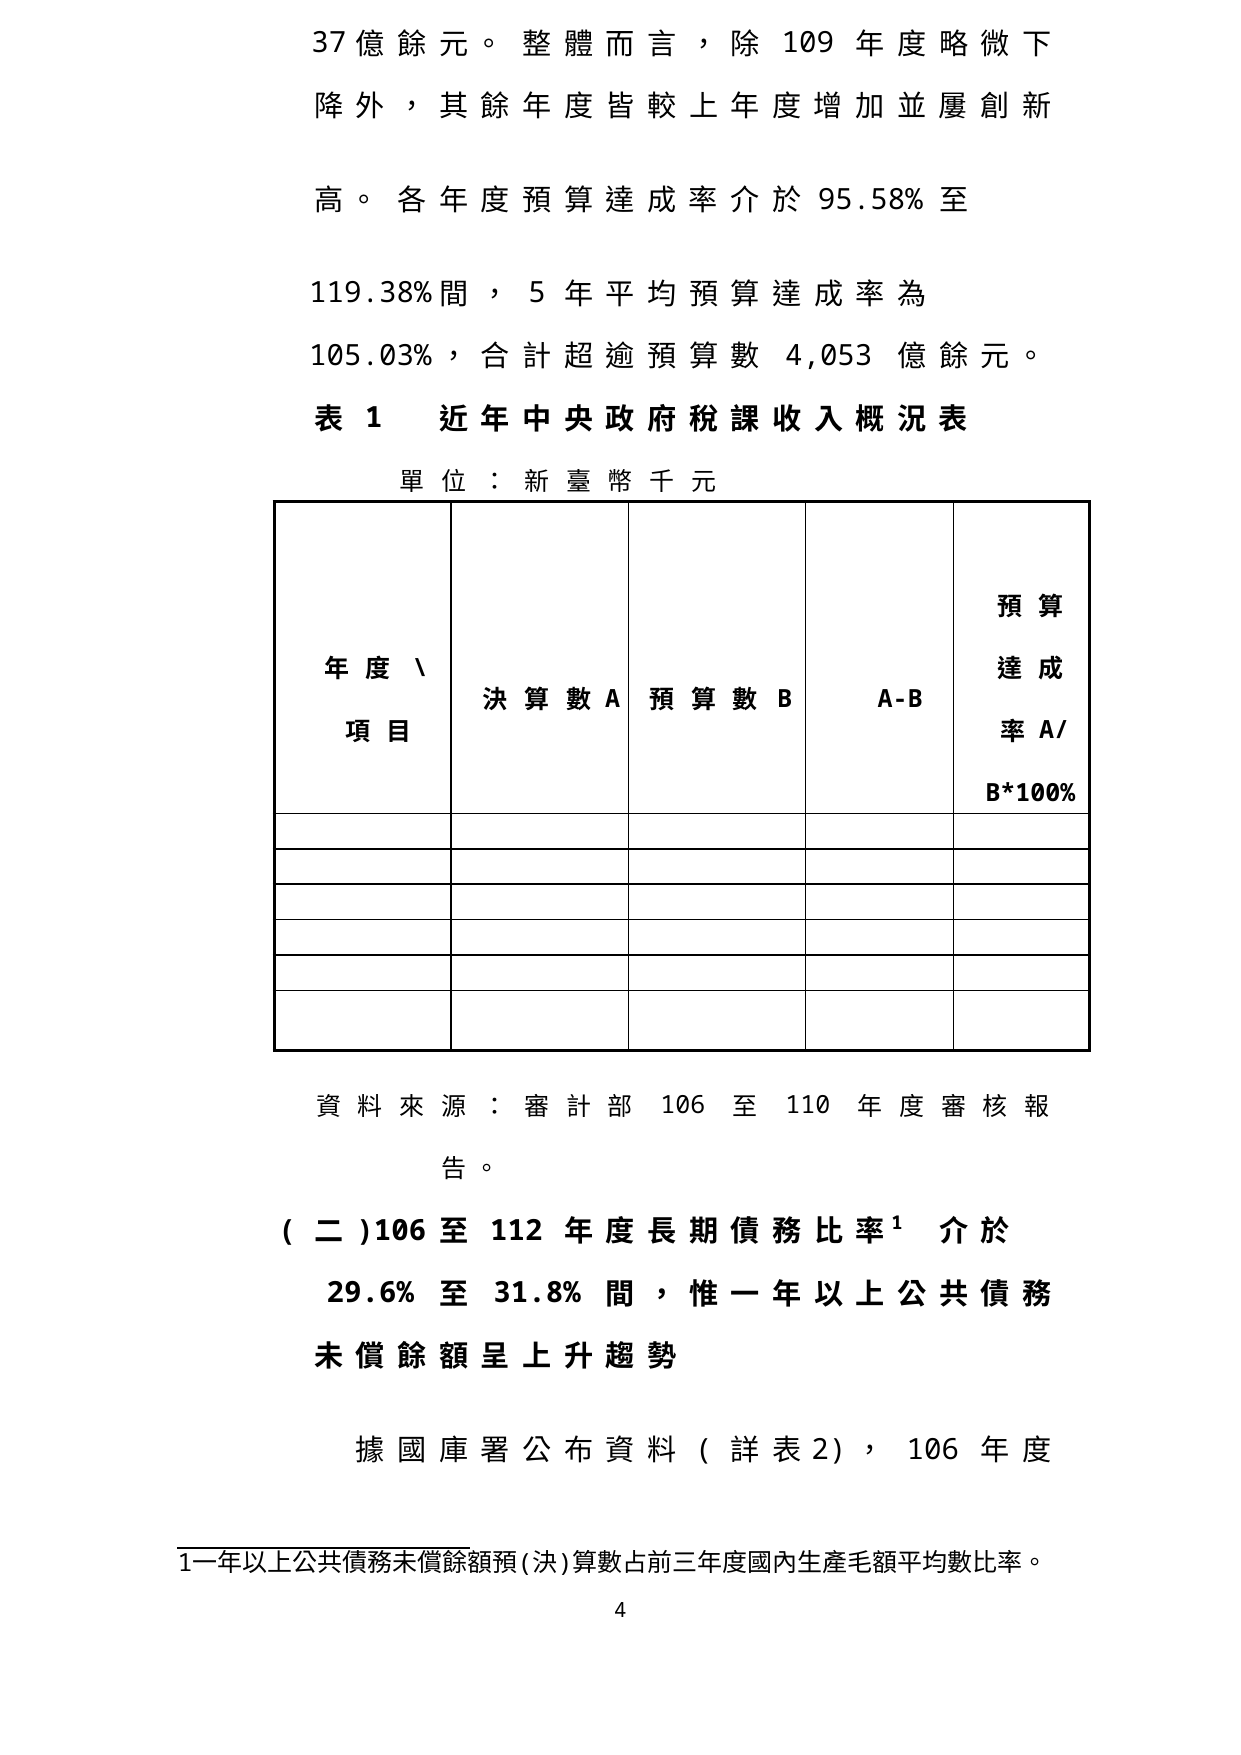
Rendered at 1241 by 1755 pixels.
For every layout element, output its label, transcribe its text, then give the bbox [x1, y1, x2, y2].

table_cell 105.03% [954, 991, 1088, 1049]
table_cell 61,721,917 [806, 850, 953, 883]
table_cell 1,678,542,000 [629, 956, 805, 989]
text (二)106至112年度長期債務比率介於29.6%至31.8%間，惟一年以上公共債務未償餘額呈上升趨勢 [242, 1187, 1058, 1375]
table_cell 39,032,001 [806, 885, 953, 919]
text 據國庫署公布資料(詳表2)，106年度一年以上公共債務未償餘額決算數及長期債務比率各為5兆3,530億元、31.6%，107及108年度長期債務比率因國內生產毛額增加致長期債務比率連年下降，108年度長期債務比率僅29.6%，109年度受到Covid-19疫情及執行中央政府嚴重特殊傳染性肺炎防治及紓困振興特別預算等經費需求影響，該年度一年以上債務未償餘額攀升至5兆5,367億元、長期債務比率增為30.1%，為101年度以後首度回升，110年度賡續執行特別預算，債務未償餘額續增至5兆7,097億元，長期債務比率略降為30.0%。整體而言，106至110年度長期債務比率介於29.6%至31.6%間，雖僅差距2個百分點，惟111及112年度預計長期債務比率分別達31.8%及31.0%，且一年以上公共債務未償餘額呈上升趨勢。 [271, 1375, 1058, 1500]
table_cell 1,639,216,917 [452, 850, 628, 883]
table_cell 103.65% [954, 814, 1088, 848]
table_cell 102.37% [954, 885, 1088, 919]
table_cell 1,577,495,000 [629, 850, 805, 883]
table_cell 108 [276, 885, 450, 919]
table_header 預算達成率A/B*100% [954, 503, 1088, 812]
table_cell 1,647,107,000 [629, 885, 805, 919]
table_cell 405,360,697 [806, 991, 953, 1049]
table_cell 2,003,781,919 [452, 956, 628, 989]
table_cell 1,605,392,290 [452, 920, 628, 954]
table_cell 1,469,310,000 [629, 814, 805, 848]
text 資料來源：審計部106至110年度審核報告。 [183, 1062, 1058, 1187]
text 37億餘元。整體而言，除109年度略微下降外，其餘年度皆較上年度增加並屢創新高。各年度預算達成率介於95.58%至119.38%間，5年平均預算達成率為105.03%，合計超逾預算數4,053億餘元。 [271, 0, 1058, 375]
table_cell 8,052,046,000 [629, 991, 805, 1049]
table_cell 107 [276, 850, 450, 883]
text 一年以上公共債務未償餘額預(決)算數占前三年度國內生產毛額平均數比率。 [177, 1548, 1063, 1577]
table_header 決算數A [452, 503, 628, 812]
table_header A-B [806, 503, 953, 812]
table_cell 110 [276, 956, 450, 989]
table_cell 103.91% [954, 850, 1088, 883]
text 表1 近年中央政府稅課收入概況表 單位：新臺幣千元 [183, 375, 1072, 500]
table_cell 119.38% [954, 956, 1088, 989]
table_cell -74,199,710 [806, 920, 953, 954]
table_cell 合計 [276, 991, 450, 1049]
table_cell 325,239,919 [806, 956, 953, 989]
table_header 年度\項目 [276, 503, 450, 812]
table_cell 1,686,139,001 [452, 885, 628, 919]
table_cell 1,679,592,000 [629, 920, 805, 954]
table_cell 1,522,876,570 [452, 814, 628, 848]
table_header 預算數B [629, 503, 805, 812]
table_cell 95.58% [954, 920, 1088, 954]
table_cell 106 [276, 814, 450, 848]
table_cell 109 [276, 920, 450, 954]
table_cell 8,457,406,697 [452, 991, 628, 1049]
table_cell 53,566,570 [806, 814, 953, 848]
